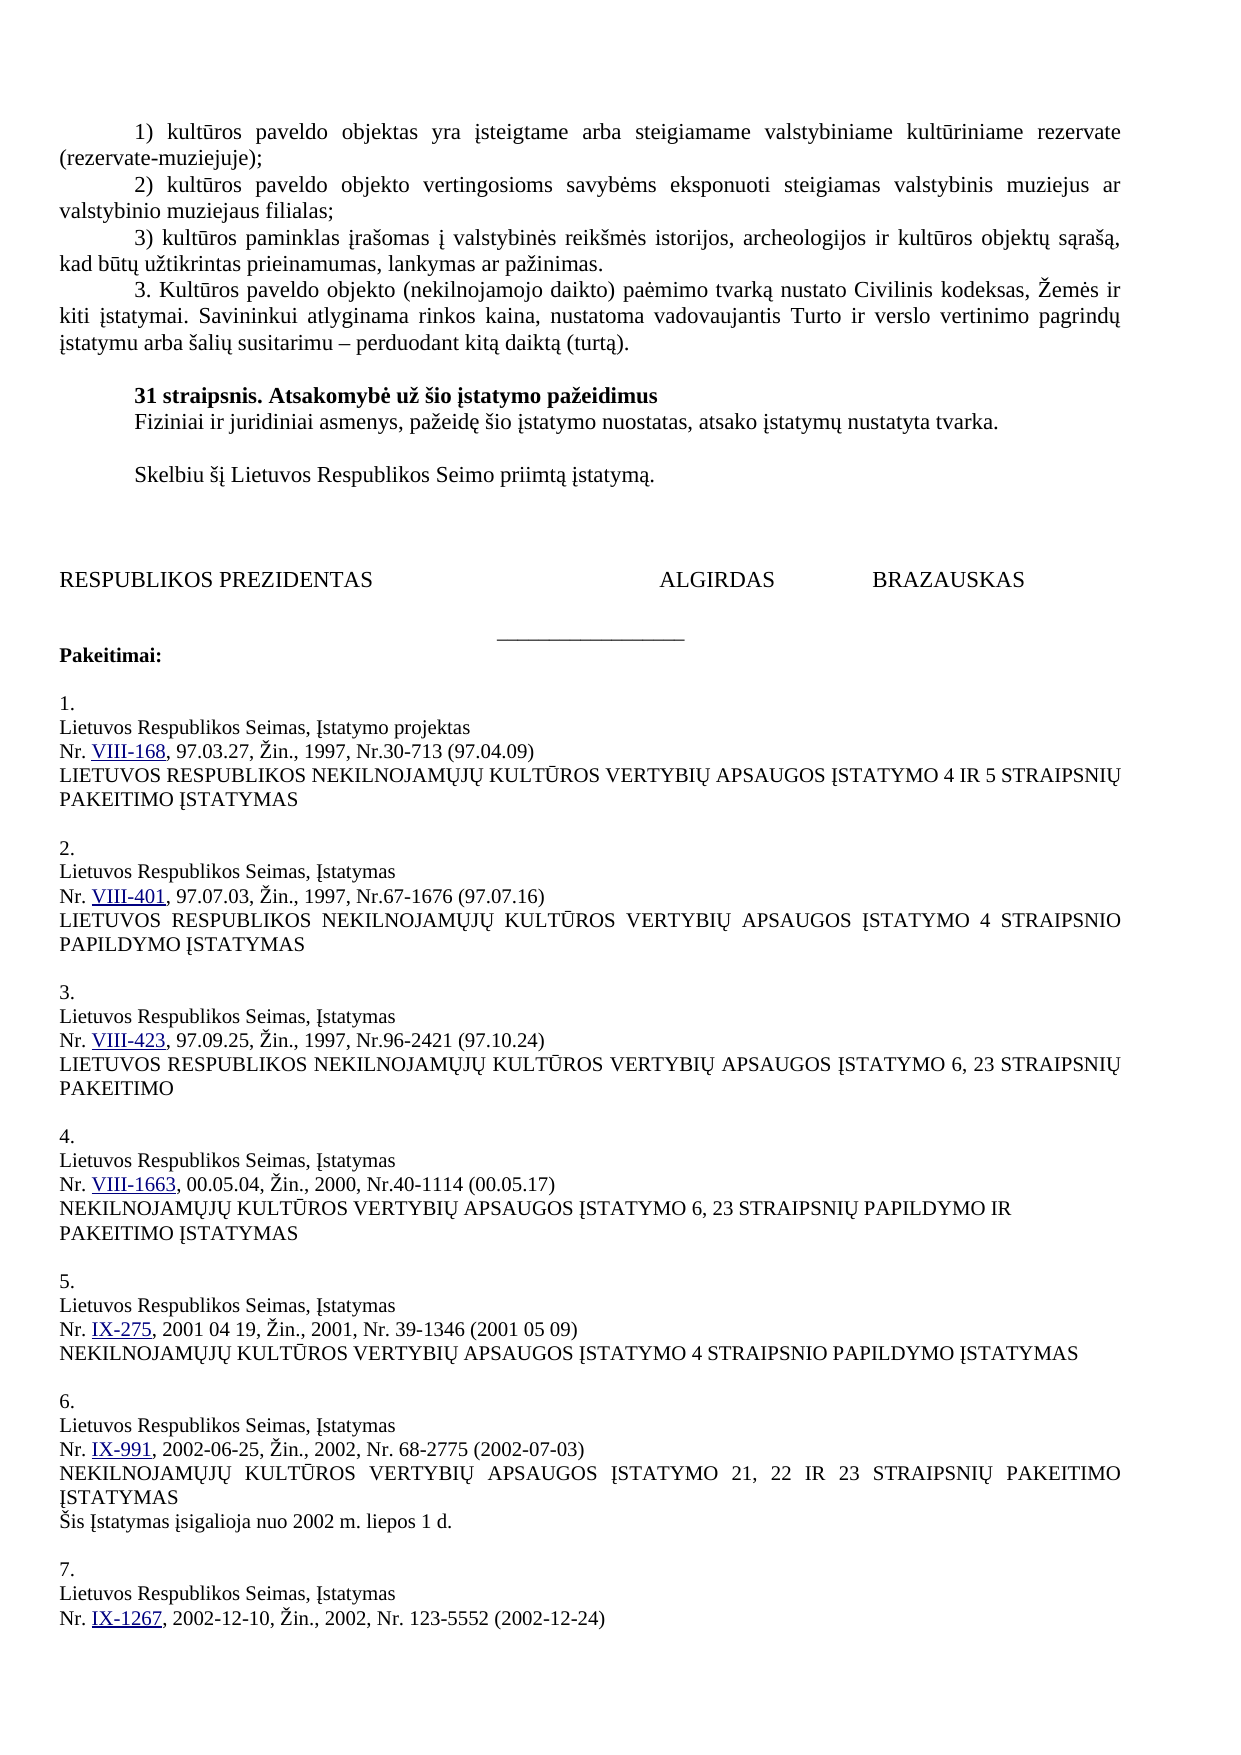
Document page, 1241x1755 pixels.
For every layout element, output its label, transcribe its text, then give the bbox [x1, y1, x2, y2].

text Nr. IX-991, 2002-06-25, Žin., 2002, Nr. 68-2775 (2002-07-03) [59, 1437, 1122, 1461]
text Nr. VIII-423, 97.09.25, Žin., 1997, Nr.96-2421 (97.10.24) [59, 1028, 1122, 1052]
text __________________ [59, 619, 1122, 643]
text Pakeitimai: [59, 643, 1122, 667]
text NEKILNOJAMŲJŲ KULTŪROS VERTYBIŲ APSAUGOS ĮSTATYMO 21, 22 IR 23 STRAIPSNIŲ PAKEITIMO ĮSTATYMAS [59, 1461, 1122, 1509]
text Lietuvos Respublikos Seimas, Įstatymas [59, 859, 1122, 883]
subtitle 31 straipsnis. Atsakomybė už šio įstatymo pažeidimus [59, 382, 1122, 408]
text Skelbiu šį Lietuvos Respublikos Seimo priimtą įstatymą. [59, 461, 1122, 487]
text Lietuvos Respublikos Seimas, Įstatymas [59, 1581, 1122, 1605]
text 1) kultūros paveldo objektas yra įsteigtame arba steigiamame valstybiniame kultūriniame rezervate (rezervate-muziejuje); [59, 118, 1122, 171]
text 2) kultūros paveldo objekto vertingosioms savybėms eksponuoti steigiamas valstybinis muziejus ar valstybinio muziejaus filialas; [59, 171, 1122, 223]
text NEKILNOJAMŲJŲ KULTŪROS VERTYBIŲ APSAUGOS ĮSTATYMO 4 STRAIPSNIO PAPILDYMO ĮSTATYMAS [59, 1341, 1122, 1365]
text Nr. VIII-401, 97.07.03, Žin., 1997, Nr.67-1676 (97.07.16) [59, 883, 1122, 908]
text 3) kultūros paminklas įrašomas į valstybinės reikšmės istorijos, archeologijos ir kultūros objektų sąrašą, kad būtų užtikrintas prieinamumas, lankymas ar pažinimas. [59, 223, 1122, 276]
text Lietuvos Respublikos Seimas, Įstatymas [59, 1293, 1122, 1317]
text 3. [59, 980, 1122, 1004]
text LIETUVOS RESPUBLIKOS NEKILNOJAMŲJŲ KULTŪROS VERTYBIŲ APSAUGOS ĮSTATYMO 4 STRAIPSNIO PAPILDYMO ĮSTATYMAS [59, 908, 1122, 956]
text Nr. VIII-1663, 00.05.04, Žin., 2000, Nr.40-1114 (00.05.17) [59, 1172, 1122, 1196]
text 7. [59, 1557, 1122, 1581]
text 1. [59, 691, 1122, 715]
text Lietuvos Respublikos Seimas, Įstatymas [59, 1148, 1122, 1172]
text 3. Kultūros paveldo objekto (nekilnojamojo daikto) paėmimo tvarką nustato Civilinis kodeksas, Žemės ir kiti įstatymai. Savininkui atlyginama rinkos kaina, nustatoma vadovaujantis Turto ir verslo vertinimo pagrindų įstatymu arba šalių susitarimu – perduodant kitą daiktą (turtą). [59, 276, 1122, 355]
text Lietuvos Respublikos Seimas, Įstatymas [59, 1413, 1122, 1437]
text LIETUVOS RESPUBLIKOS NEKILNOJAMŲJŲ KULTŪROS VERTYBIŲ APSAUGOS ĮSTATYMO 4 IR 5 STRAIPSNIŲ PAKEITIMO ĮSTATYMAS [59, 763, 1122, 811]
text Lietuvos Respublikos Seimas, Įstatymo projektas [59, 715, 1122, 739]
text NEKILNOJAMŲJŲ KULTŪROS VERTYBIŲ APSAUGOS ĮSTATYMO 6, 23 STRAIPSNIŲ PAPILDYMO IR PAKEITIMO ĮSTATYMAS [59, 1196, 1122, 1244]
text Nr. IX-1267, 2002-12-10, Žin., 2002, Nr. 123-5552 (2002-12-24) [59, 1605, 1122, 1629]
text Lietuvos Respublikos Seimas, Įstatymas [59, 1004, 1122, 1028]
text Šis Įstatymas įsigalioja nuo 2002 m. liepos 1 d. [59, 1509, 1122, 1533]
text 6. [59, 1389, 1122, 1413]
text Nr. IX-275, 2001 04 19, Žin., 2001, Nr. 39-1346 (2001 05 09) [59, 1317, 1122, 1341]
text 5. [59, 1268, 1122, 1293]
text RESPUBLIKOS PREZIDENTAS ALGIRDAS BRAZAUSKAS [59, 566, 1122, 619]
text 4. [59, 1124, 1122, 1148]
text LIETUVOS RESPUBLIKOS NEKILNOJAMŲJŲ KULTŪROS VERTYBIŲ APSAUGOS ĮSTATYMO 6, 23 STRAIPSNIŲ PAKEITIMO [59, 1052, 1122, 1100]
text 2. [59, 835, 1122, 859]
text Fiziniai ir juridiniai asmenys, pažeidę šio įstatymo nuostatas, atsako įstatymų nustatyta tvarka. [59, 408, 1122, 434]
text Nr. VIII-168, 97.03.27, Žin., 1997, Nr.30-713 (97.04.09) [59, 739, 1122, 763]
